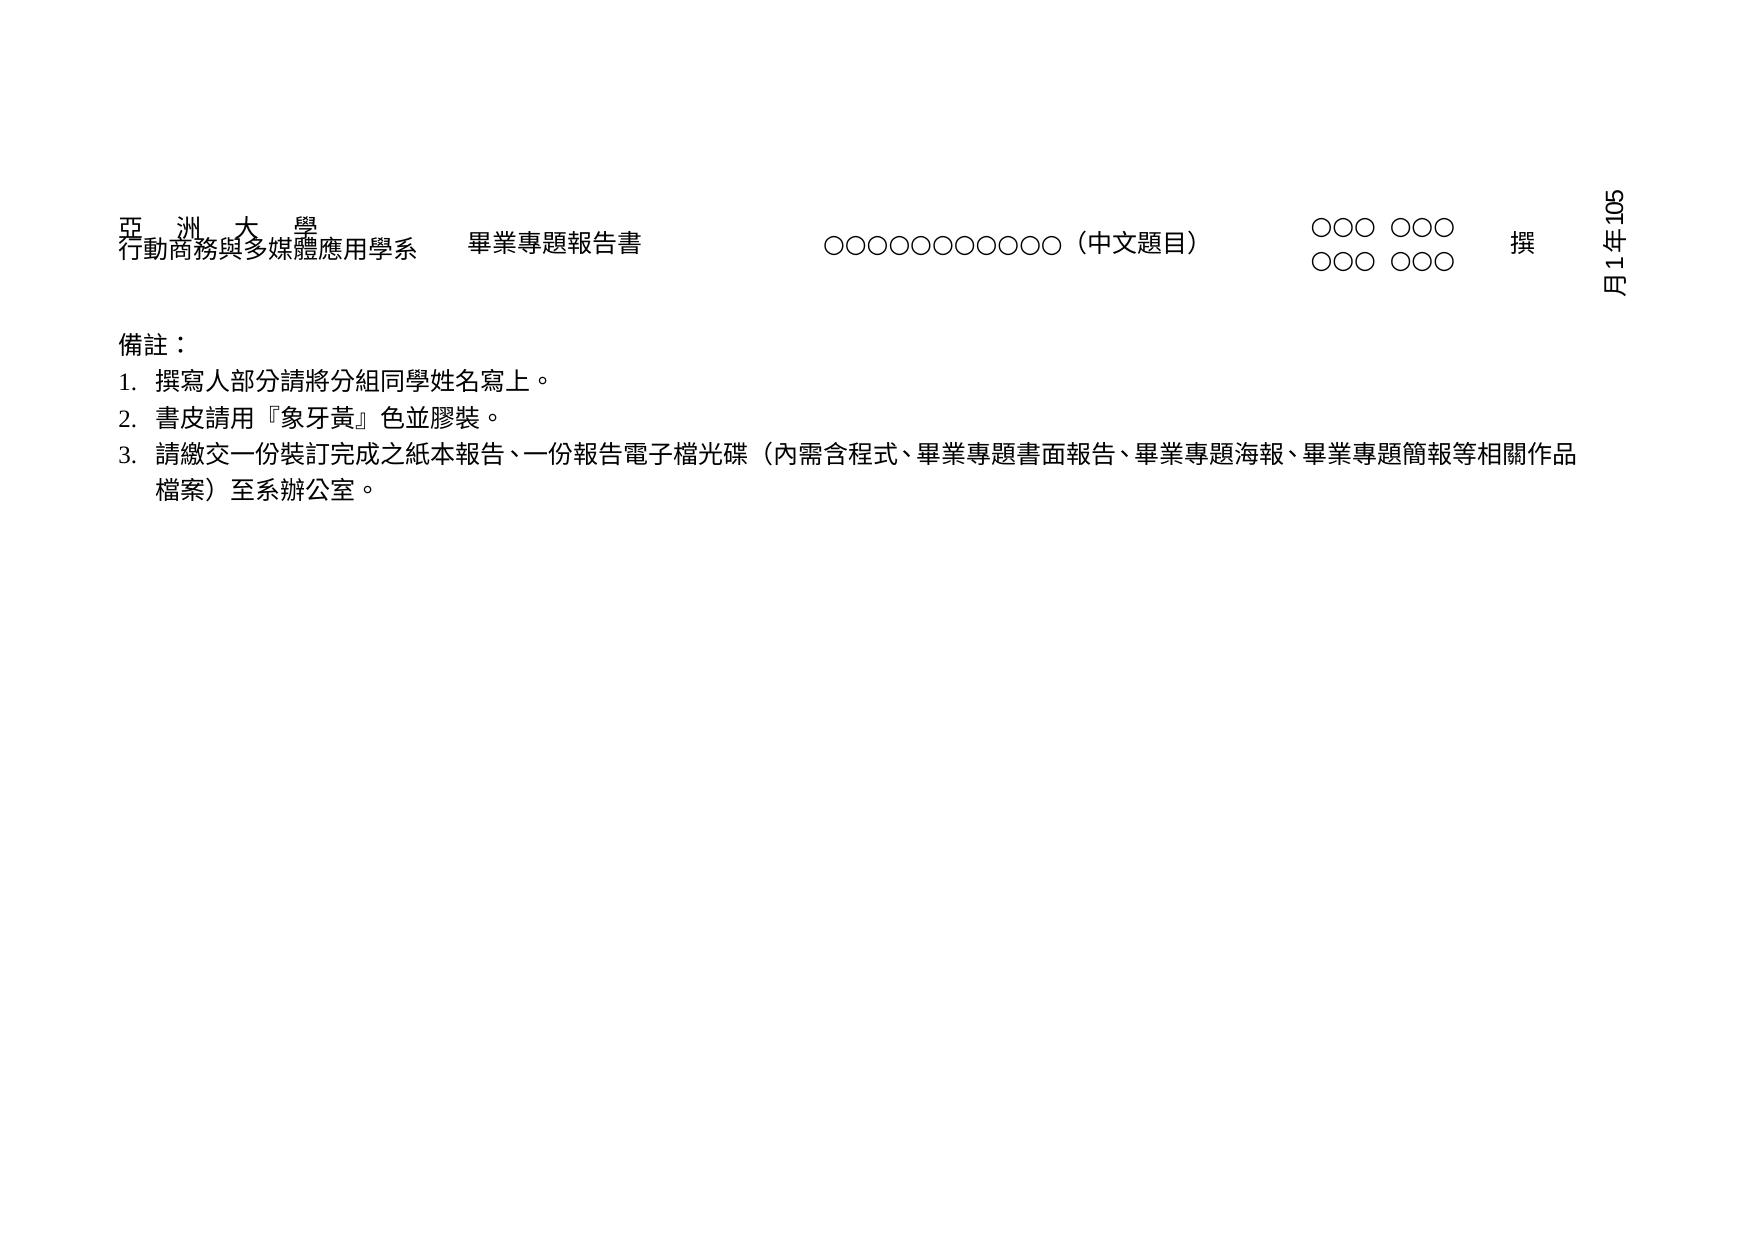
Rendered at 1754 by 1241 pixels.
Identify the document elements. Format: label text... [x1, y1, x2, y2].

table_header 105 年 1 月 [1545, 187, 1682, 297]
list 請繳交一份裝訂完成之紙本報告、一份報告電子檔光碟（內需含程式、畢業專題書面報告、畢業專題海報、畢業專題簡報等相關作品檔案）至系辦公室。 [118, 434, 1577, 507]
table_header 亞洲大學 行動商務與多媒體應用學系 [115, 187, 458, 297]
table_header ○○○○○○○○○○○（中文題目） [820, 187, 1307, 297]
table_header 畢業專題報告書 [458, 187, 820, 297]
table_header 撰 [1508, 187, 1545, 297]
list 撰寫人部分請將分組同學姓名寫上。 [118, 362, 1577, 398]
list 書皮請用『象牙黃』色並膠裝。 [118, 398, 1577, 434]
text 備註： [118, 326, 1577, 362]
table_header ○○○ ○○○ ○○○ ○○○ [1308, 187, 1507, 297]
